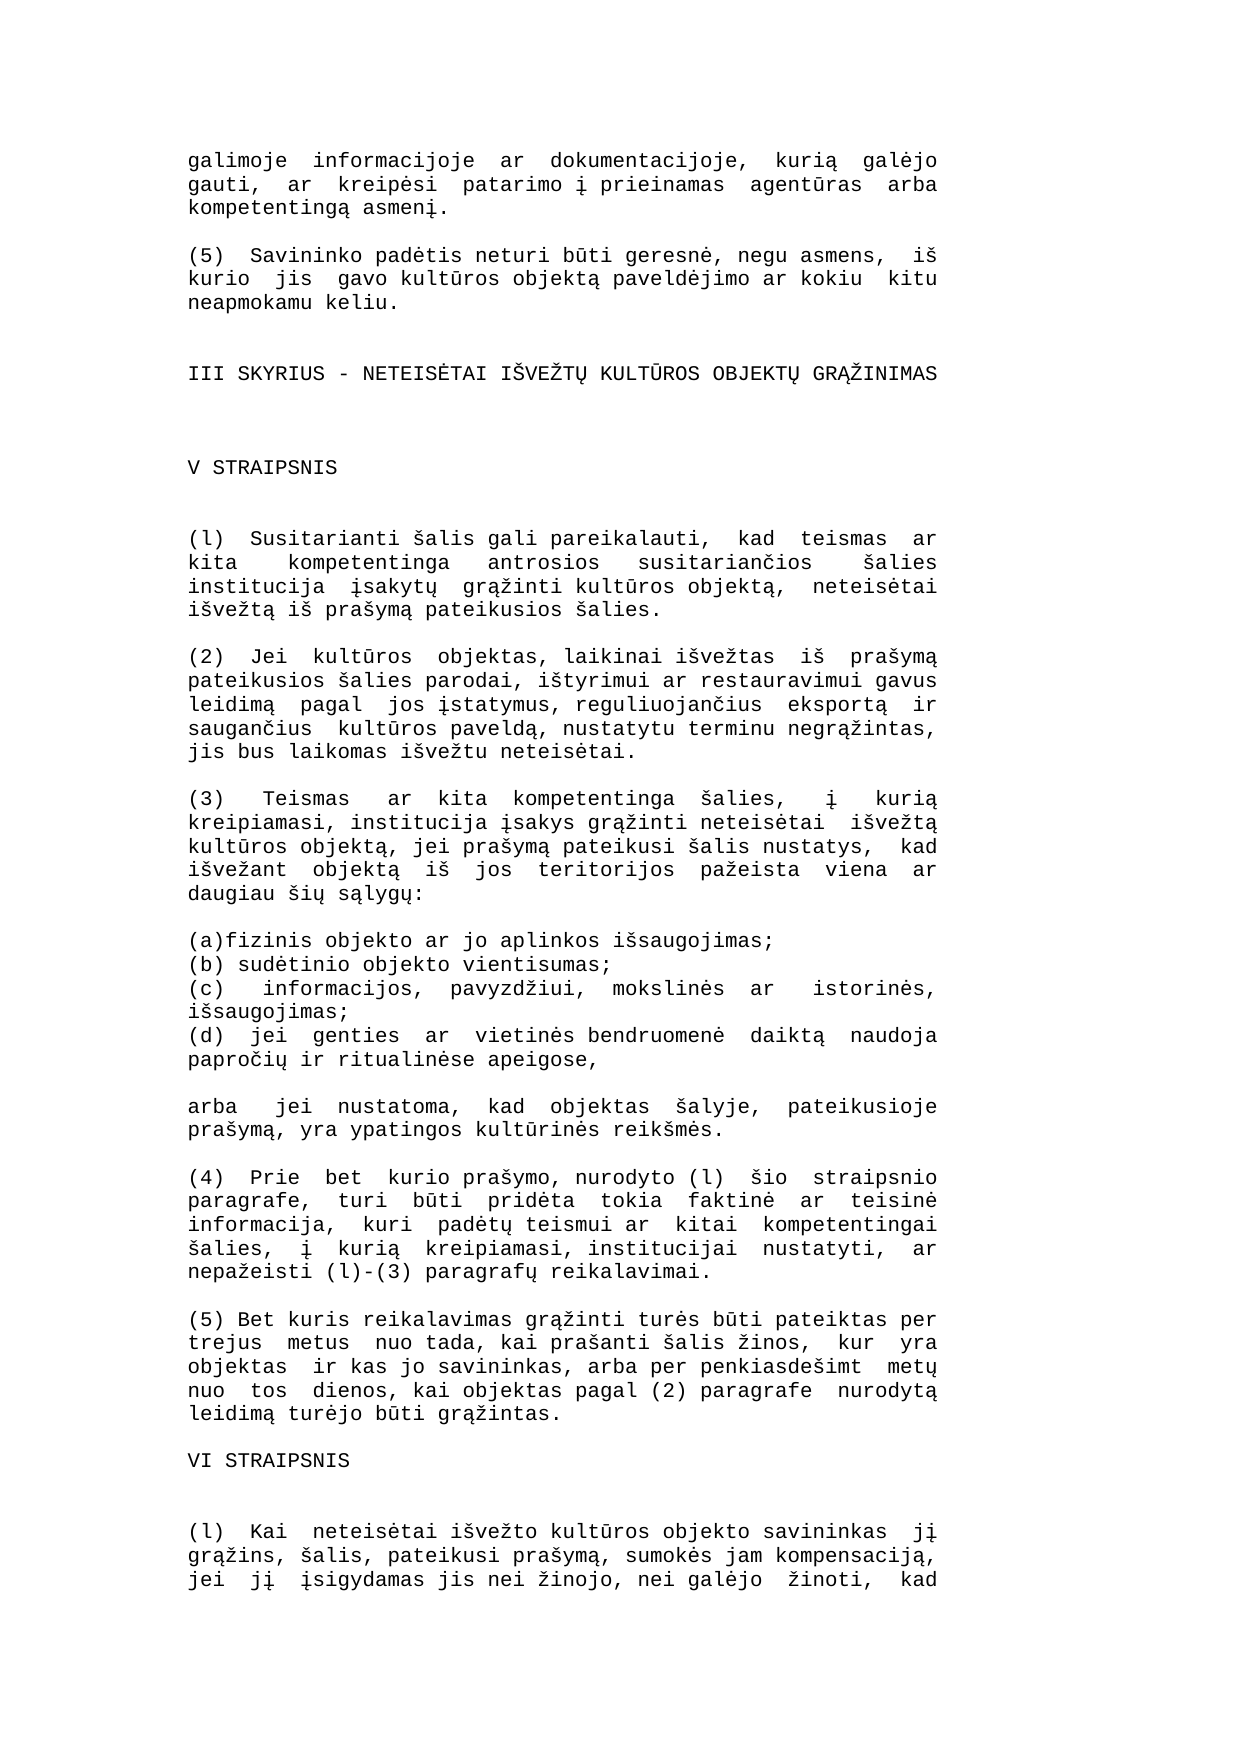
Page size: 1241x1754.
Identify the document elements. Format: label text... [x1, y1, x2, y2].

text VI STRAIPSNIS [187, 1451, 1053, 1474]
text grąžins, šalis, pateikusi prašymą, sumokės jam kompensaciją, [187, 1545, 1053, 1569]
text (3) Teismas ar kita kompetentinga šalies, į kurią [187, 788, 1053, 812]
text (l) Kai neteisėtai išvežto kultūros objekto savininkas jį [187, 1521, 1053, 1545]
text daugiau šių sąlygų: [187, 883, 1053, 907]
text kompetentingą asmenį. [187, 197, 1053, 221]
text gauti, ar kreipėsi patarimo į prieinamas agentūras arba [187, 174, 1053, 197]
text nuo tos dienos, kai objektas pagal (2) paragrafe nurodytą [187, 1379, 1053, 1403]
text trejus metus nuo tada, kai prašanti šalis žinos, kur yra [187, 1332, 1053, 1356]
text arba jei nustatoma, kad objektas šalyje, pateikusioje [187, 1096, 1053, 1119]
text nepažeisti (l)-(3) paragrafų reikalavimai. [187, 1261, 1053, 1285]
text kita kompetentinga antrosios susitariančios šalies [187, 552, 1053, 576]
text pateikusios šalies parodai, ištyrimui ar restauravimui gavus [187, 670, 1053, 694]
text išvežant objektą iš jos teritorijos pažeista viena ar [187, 859, 1053, 883]
text saugančius kultūros paveldą, nustatytu terminu negrąžintas, [187, 717, 1053, 741]
text leidimą pagal jos įstatymus, reguliuojančius eksportą ir [187, 694, 1053, 717]
text jei jį įsigydamas jis nei žinojo, nei galėjo žinoti, kad [187, 1569, 1053, 1592]
text (b) sudėtinio objekto vientisumas; [187, 954, 1053, 978]
text objektas ir kas jo savininkas, arba per penkiasdešimt metų [187, 1356, 1053, 1379]
text (l) Susitarianti šalis gali pareikalauti, kad teismas ar [187, 528, 1053, 552]
text informacija, kuri padėtų teismui ar kitai kompetentingai [187, 1214, 1053, 1238]
text jis bus laikomas išvežtu neteisėtai. [187, 741, 1053, 765]
text paragrafe, turi būti pridėta tokia faktinė ar teisinė [187, 1190, 1053, 1214]
text kultūros objektą, jei prašymą pateikusi šalis nustatys, kad [187, 836, 1053, 859]
text V STRAIPSNIS [187, 457, 1053, 481]
text leidimą turėjo būti grąžintas. [187, 1403, 1053, 1427]
text šalies, į kurią kreipiamasi, institucijai nustatyti, ar [187, 1238, 1053, 1261]
text (4) Prie bet kurio prašymo, nurodyto (l) šio straipsnio [187, 1167, 1053, 1190]
text išsaugojimas; [187, 1001, 1053, 1025]
text galimoje informacijoje ar dokumentacijoje, kurią galėjo [187, 150, 1053, 174]
text (2) Jei kultūros objektas, laikinai išvežtas iš prašymą [187, 647, 1053, 670]
text (5) Savininko padėtis neturi būti geresnė, negu asmens, iš [187, 244, 1053, 268]
text (d) jei genties ar vietinės bendruomenė daiktą naudoja [187, 1025, 1053, 1048]
text kurio jis gavo kultūros objektą paveldėjimo ar kokiu kitu [187, 268, 1053, 292]
text kreipiamasi, institucija įsakys grąžinti neteisėtai išvežtą [187, 812, 1053, 836]
text institucija įsakytų grąžinti kultūros objektą, neteisėtai [187, 576, 1053, 599]
text (a)fizinis objekto ar jo aplinkos išsaugojimas; [187, 930, 1053, 954]
text neapmokamu keliu. [187, 292, 1053, 316]
text III SKYRIUS - NETEISĖTAI IŠVEŽTŲ KULTŪROS OBJEKTŲ GRĄŽINIMAS [187, 363, 1053, 386]
text (c) informacijos, pavyzdžiui, mokslinės ar istorinės, [187, 978, 1053, 1001]
text išvežtą iš prašymą pateikusios šalies. [187, 599, 1053, 623]
text papročių ir ritualinėse apeigose, [187, 1048, 1053, 1072]
text (5) Bet kuris reikalavimas grąžinti turės būti pateiktas per [187, 1309, 1053, 1332]
text prašymą, yra ypatingos kultūrinės reikšmės. [187, 1119, 1053, 1143]
